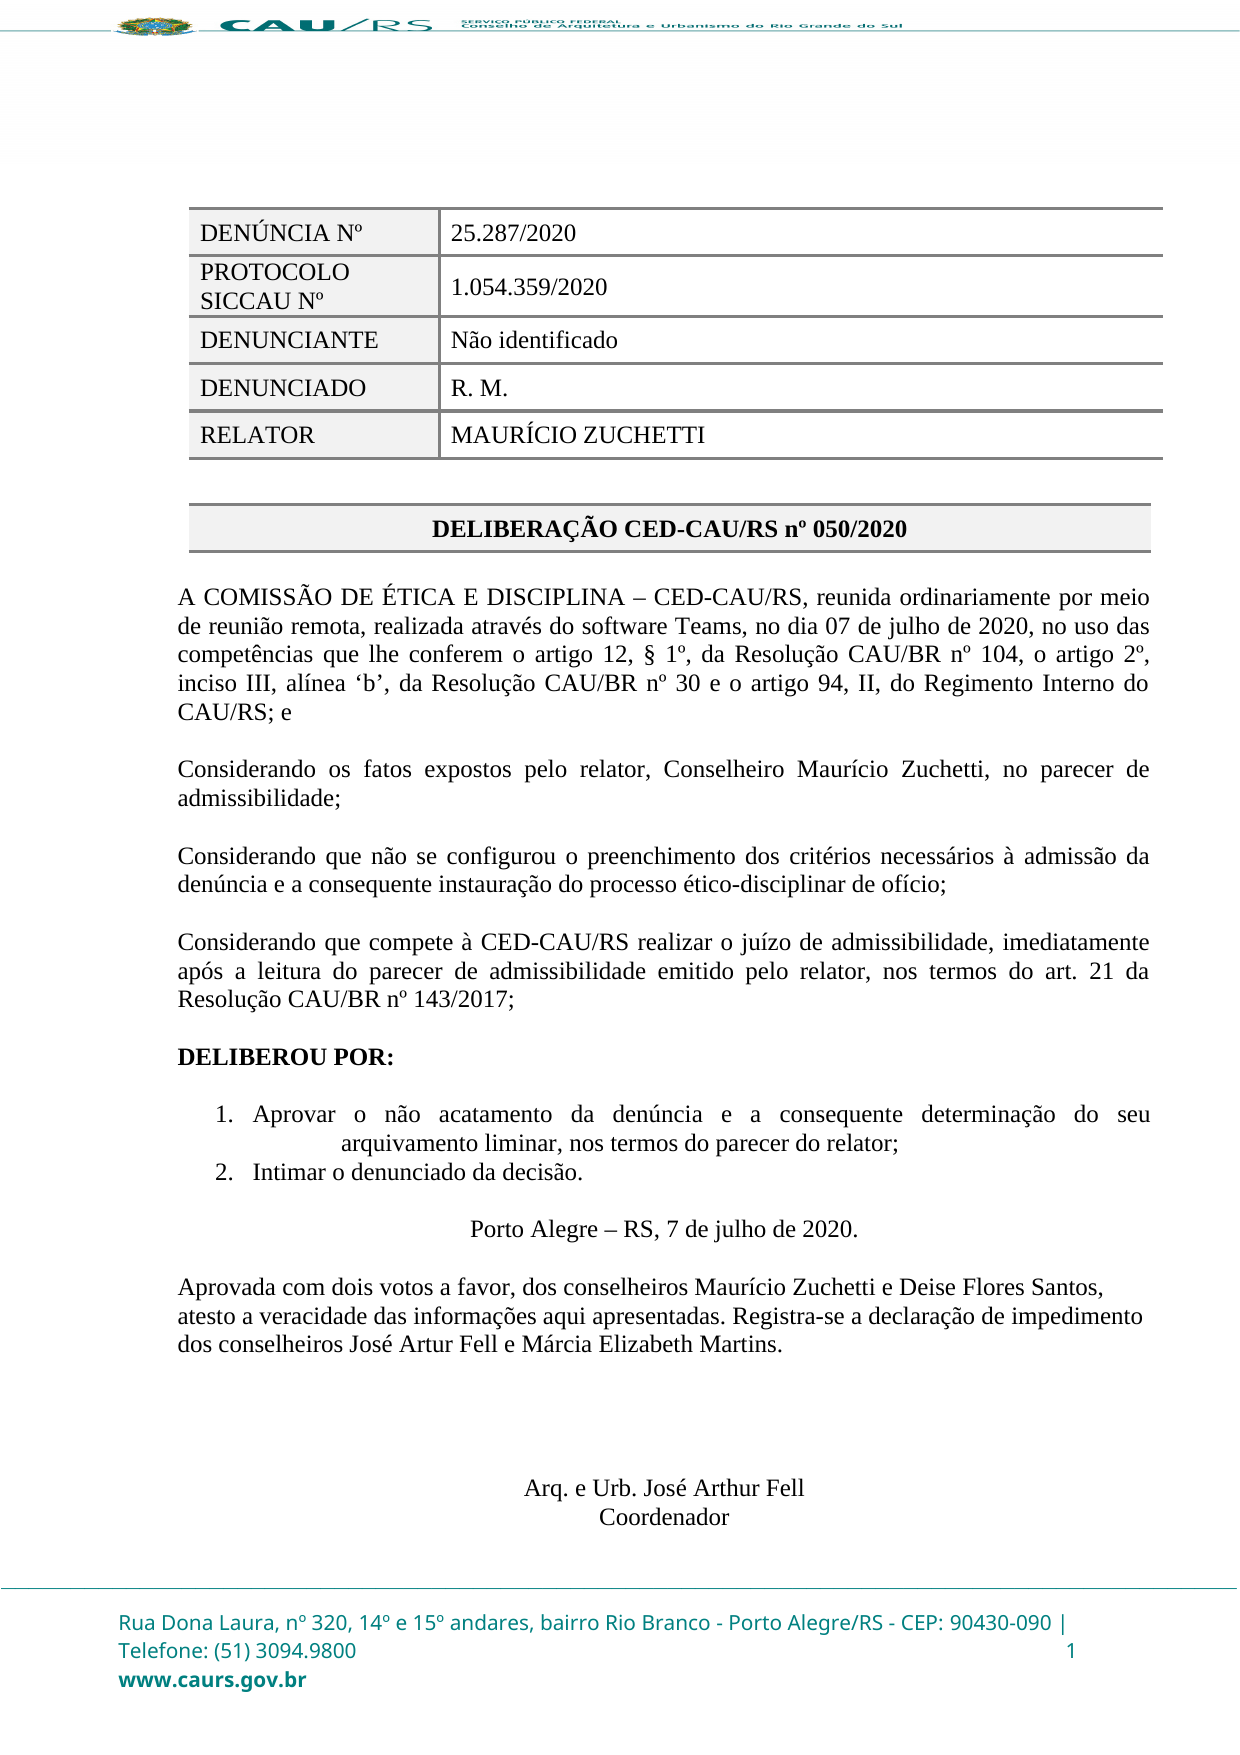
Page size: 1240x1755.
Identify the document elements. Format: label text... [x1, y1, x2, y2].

table_cell DENUNCIADO [189, 365, 438, 409]
table_cell RELATOR [189, 413, 438, 457]
text DELIBEROU POR: [177, 1042, 1151, 1071]
table_header DELIBERAÇÃO CED-CAU/RS nº 050/2020 [189, 506, 1151, 550]
text Considerando os fatos expostos pelo relator, Conselheiro Maurício Zuchetti, no parecer de admissibilidade; [177, 754, 1151, 812]
text A COMISSÃO DE ÉTICA E DISCIPLINA – CED-CAU/RS, reunida ordinariamente por meio de reunião remota, realizada através do software Teams, no dia 07 de julho de 2020, no uso das competências que lhe conferem o artigo 12, § 1º, da Resolução CAU/BR nº 104, o artigo 2º, inciso III, alínea ‘b’, da Resolução CAU/BR nº 30 e o artigo 94, II, do Regimento Interno do CAU/RS; e [177, 582, 1151, 726]
list Intimar o denunciado da decisão. [215, 1157, 1151, 1186]
table_cell DENUNCIANTE [189, 318, 438, 362]
table_cell PROTOCOLO SICCAU Nº [189, 257, 438, 315]
table_cell R. M. [441, 365, 1163, 409]
table_header 25.287/2020 [441, 210, 1163, 254]
table_cell 1.054.359/2020 [441, 257, 1163, 315]
table_cell Não identificado [441, 318, 1163, 362]
text Arq. e Urb. José Arthur Fell [177, 1473, 1151, 1502]
text Aprovada com dois votos a favor, dos conselheiros Maurício Zuchetti e Deise Flores Santos, atesto a veracidade das informações aqui apresentadas. Registra-se a declaração de impedimento dos conselheiros José Artur Fell e Márcia Elizabeth Martins. [177, 1272, 1151, 1358]
text Considerando que compete à CED-CAU/RS realizar o juízo de admissibilidade, imediatamente após a leitura do parecer de admissibilidade emitido pelo relator, nos termos do art. 21 da Resolução CAU/BR nº 143/2017; [177, 927, 1151, 1013]
text Coordenador [177, 1502, 1151, 1531]
table_cell MAURÍCIO ZUCHETTI [441, 413, 1163, 457]
text Porto Alegre – RS, 7 de julho de 2020. [177, 1214, 1151, 1243]
table_header DENÚNCIA Nº [189, 210, 438, 254]
list Aprovar o não acatamento da denúncia e a consequente determinação do seu arquivamento liminar, nos termos do parecer do relator; [215, 1099, 1151, 1157]
text Considerando que não se configurou o preenchimento dos critérios necessários à admissão da denúncia e a consequente instauração do processo ético-disciplinar de ofício; [177, 841, 1151, 898]
